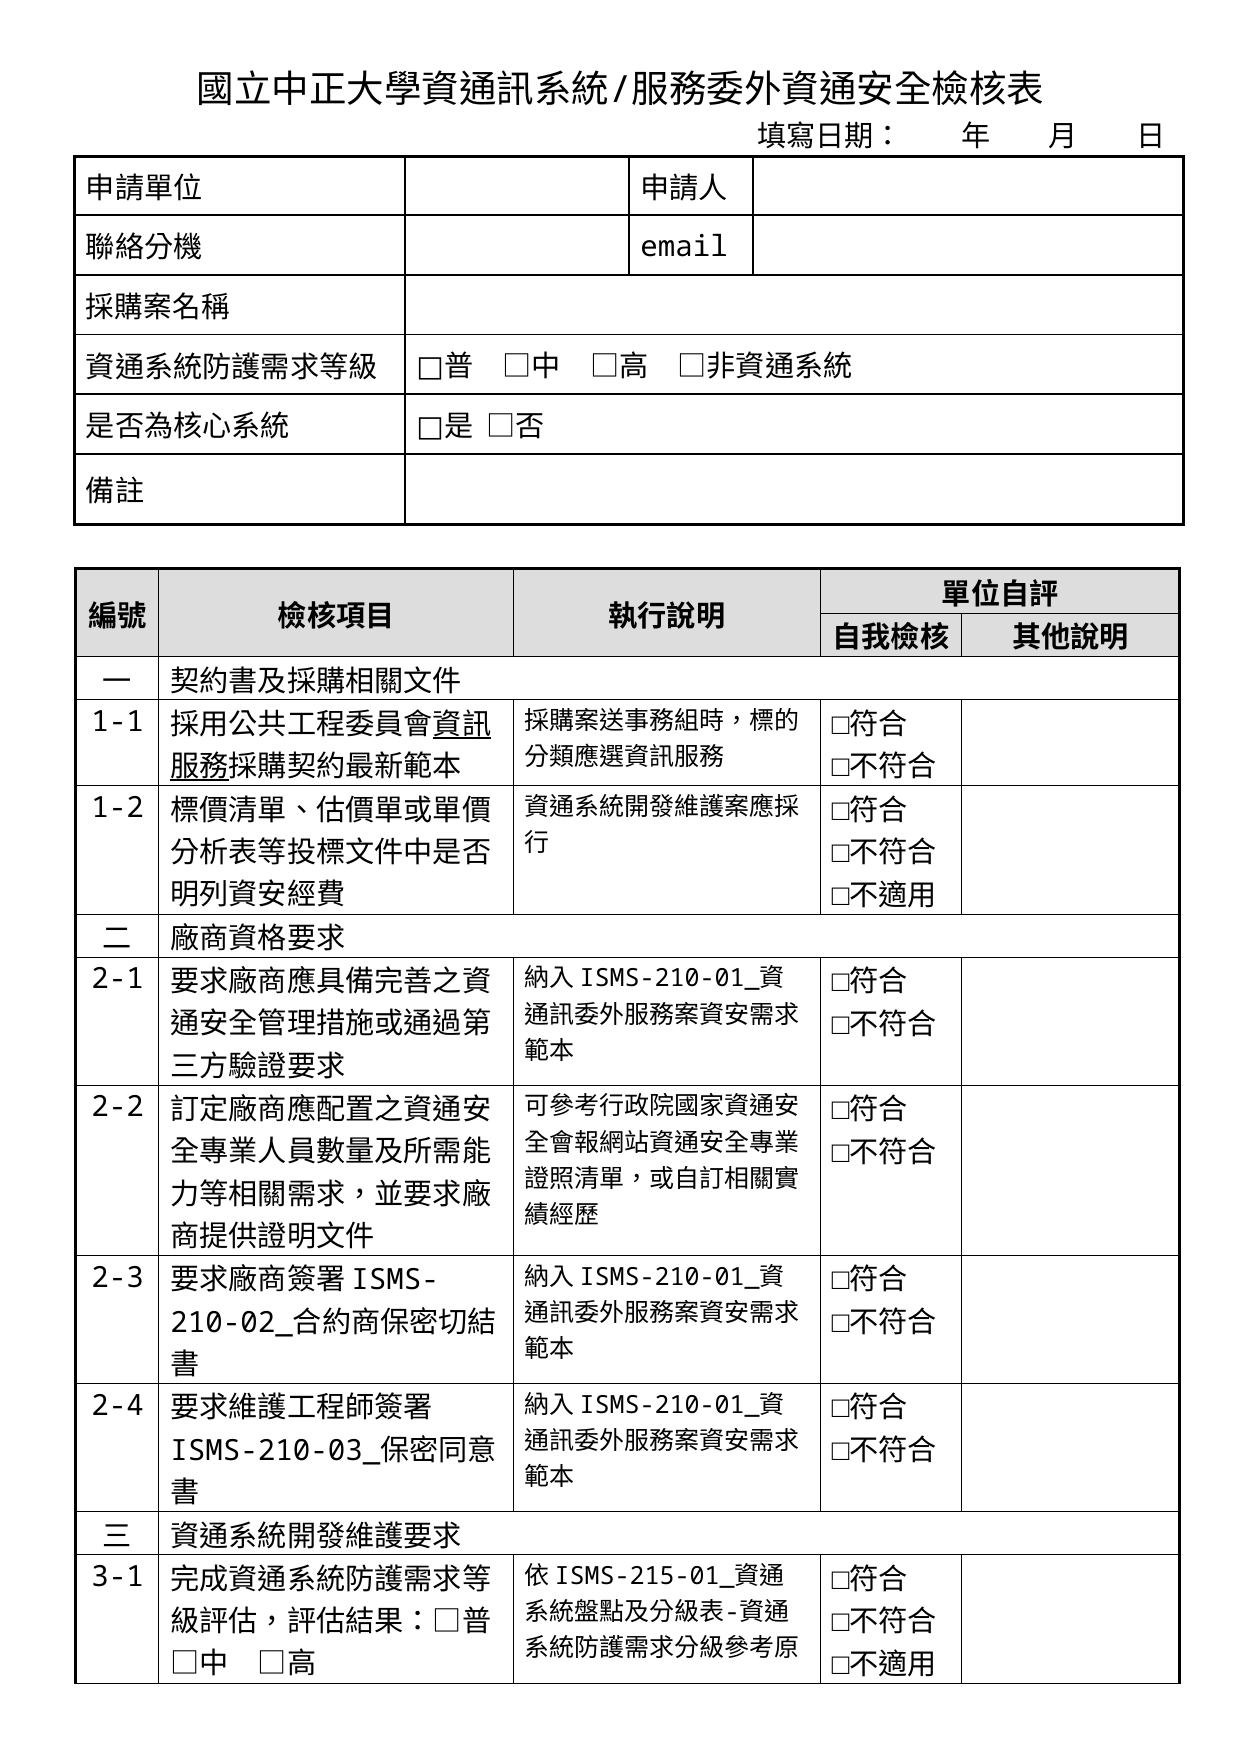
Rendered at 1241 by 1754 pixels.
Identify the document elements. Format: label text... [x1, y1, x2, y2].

table_cell 資通系統開發維護要求 [159, 1512, 1178, 1554]
table_cell 是否為核心系統 [76, 395, 404, 453]
table_cell 標價清單、估價單或單價分析表等投標文件中是否明列資安經費 [159, 786, 513, 913]
table_header 單位自評 [821, 570, 1178, 613]
table_cell [962, 700, 1178, 785]
table_cell [754, 216, 1182, 274]
table_cell 聯絡分機 [76, 216, 404, 274]
table_cell [406, 216, 628, 274]
table_header 編號 [77, 570, 158, 656]
table_cell 要求廠商簽署ISMS-210-02_合約商保密切結書 [159, 1256, 513, 1383]
table_cell 可參考行政院國家資通安全會報網站資通安全專業證照清單，或自訂相關實績經歷 [514, 1086, 820, 1255]
table_cell [962, 1555, 1178, 1683]
table_cell □符合 □不符合 □不適用 [821, 786, 961, 913]
table_cell 要求廠商應具備完善之資通安全管理措施或通過第三方驗證要求 [159, 958, 513, 1085]
table_cell □是 □否 [406, 395, 1182, 453]
table_cell 資通系統開發維護案應採行 [514, 786, 820, 913]
table_cell 採購案送事務組時，標的分類應選資訊服務 [514, 700, 820, 785]
table_cell 2-2 [77, 1086, 158, 1255]
table_cell 納入ISMS-210-01_資通訊委外服務案資安需求範本 [514, 1256, 820, 1383]
table_cell 資通系統防護需求等級 [76, 335, 404, 393]
table_cell 依ISMS-215-01_資通系統盤點及分級表-資通系統防護需求分級參考原 [514, 1555, 820, 1683]
table_cell □符合 □不符合 [821, 958, 961, 1085]
table_cell [962, 786, 1178, 913]
table_cell email [630, 216, 752, 274]
table_cell 契約書及採購相關文件 [159, 657, 1178, 699]
table_cell 納入ISMS-210-01_資通訊委外服務案資安需求範本 [514, 958, 820, 1085]
table_cell □符合 □不符合 [821, 700, 961, 785]
table_cell 完成資通系統防護需求等級評估，評估結果：□普 □中 □高 [159, 1555, 513, 1683]
table_cell 備註 [76, 455, 404, 522]
table_header 申請人 [630, 158, 752, 214]
table_header [406, 158, 628, 214]
table_cell □符合 □不符合 [821, 1256, 961, 1383]
table_cell 2-3 [77, 1256, 158, 1383]
table_cell 訂定廠商應配置之資通安全專業人員數量及所需能力等相關需求，並要求廠商提供證明文件 [159, 1086, 513, 1255]
table_cell 二 [77, 915, 158, 957]
table_header 執行說明 [514, 570, 820, 656]
table_cell [962, 1086, 1178, 1255]
table_cell 三 [77, 1512, 158, 1554]
table_cell 其他說明 [962, 614, 1178, 656]
table_cell 2-1 [77, 958, 158, 1085]
table_cell □符合 □不符合 [821, 1086, 961, 1255]
table_cell □普 □中 □高 □非資通系統 [406, 335, 1182, 393]
table_cell 要求維護工程師簽署ISMS-210-03_保密同意書 [159, 1384, 513, 1511]
table_header 檢核項目 [159, 570, 513, 656]
table_header 申請單位 [76, 158, 404, 214]
table_cell □符合 □不符合 □不適用 [821, 1555, 961, 1683]
table_cell 採購案名稱 [76, 276, 404, 334]
table_cell □符合 □不符合 [821, 1384, 961, 1511]
table_cell 2-4 [77, 1384, 158, 1511]
table_cell 3-1 [77, 1555, 158, 1683]
table_cell [406, 276, 1182, 334]
table_cell [406, 455, 1182, 522]
table_cell 廠商資格要求 [159, 915, 1178, 957]
table_cell 1-2 [77, 786, 158, 913]
text 填寫日期： 年 月 日 [75, 113, 1165, 155]
table_cell 自我檢核 [821, 614, 961, 656]
table_cell 1-1 [77, 700, 158, 785]
table_cell [962, 958, 1178, 1085]
table_cell [962, 1384, 1178, 1511]
table_header [754, 158, 1182, 214]
table_cell 納入ISMS-210-01_資通訊委外服務案資安需求範本 [514, 1384, 820, 1511]
table_cell [962, 1256, 1178, 1383]
text 國立中正大學資通訊系統/服務委外資通安全檢核表 [75, 59, 1165, 113]
table_cell 採用公共工程委員會資訊服務採購契約最新範本 [159, 700, 513, 785]
table_cell 一 [77, 657, 158, 699]
